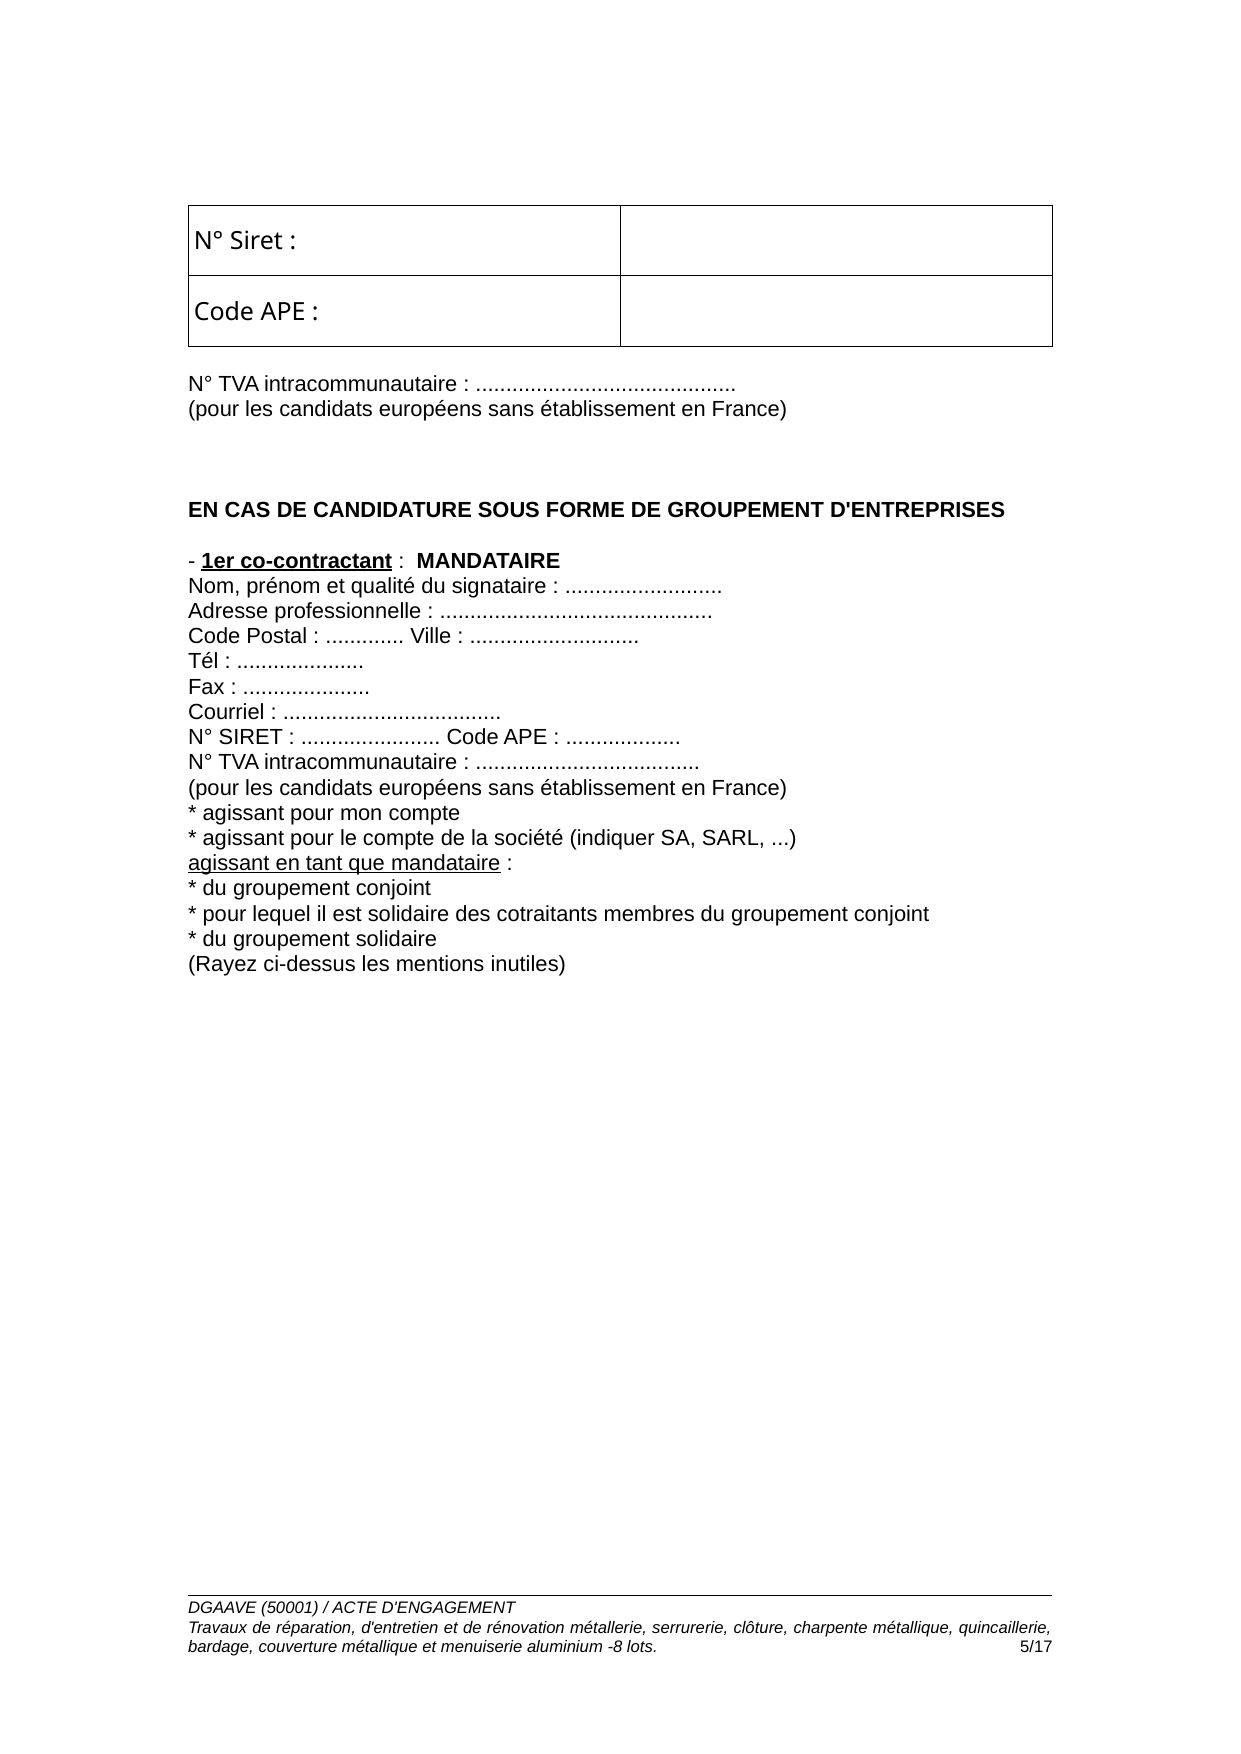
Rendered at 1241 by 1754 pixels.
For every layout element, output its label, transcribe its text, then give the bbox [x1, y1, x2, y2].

text Tél : ..................... [188, 648, 1052, 674]
text * du groupement conjoint [188, 875, 1052, 901]
text Fax : ..................... [188, 674, 1052, 699]
text N° TVA intracommunautaire : ..................................... [188, 749, 1052, 774]
text * pour lequel il est solidaire des cotraitants membres du groupement conjoint [188, 901, 1052, 926]
text N° TVA intracommunautaire : ........................................... [188, 371, 1052, 396]
text Adresse professionnelle : ............................................. [188, 598, 1052, 623]
text (pour les candidats européens sans établissement en France) [188, 396, 1052, 422]
text * agissant pour le compte de la société (indiquer SA, SARL, ...) [188, 825, 1052, 850]
text agissant en tant que mandataire : [188, 850, 1052, 875]
text Nom, prénom et qualité du signataire : .......................... [188, 573, 1052, 598]
text * agissant pour mon compte [188, 800, 1052, 825]
text (Rayez ci-dessus les mentions inutiles) [188, 951, 1052, 976]
table_cell N° Siret : [189, 206, 620, 275]
text * du groupement solidaire [188, 926, 1052, 951]
text Code Postal : ............. Ville : ............................ [188, 623, 1052, 648]
table_cell [621, 206, 1052, 275]
table_cell Code APE : [189, 276, 620, 346]
text EN CAS DE CANDIDATURE SOUS FORME DE GROUPEMENT D'ENTREPRISES [188, 497, 1052, 522]
text Courriel : .................................... [188, 699, 1052, 724]
table_cell [621, 276, 1052, 346]
text - 1er co-contractant : MANDATAIRE [188, 548, 1052, 573]
text (pour les candidats européens sans établissement en France) [188, 774, 1052, 800]
text N° SIRET : ....................... Code APE : ................... [188, 724, 1052, 749]
